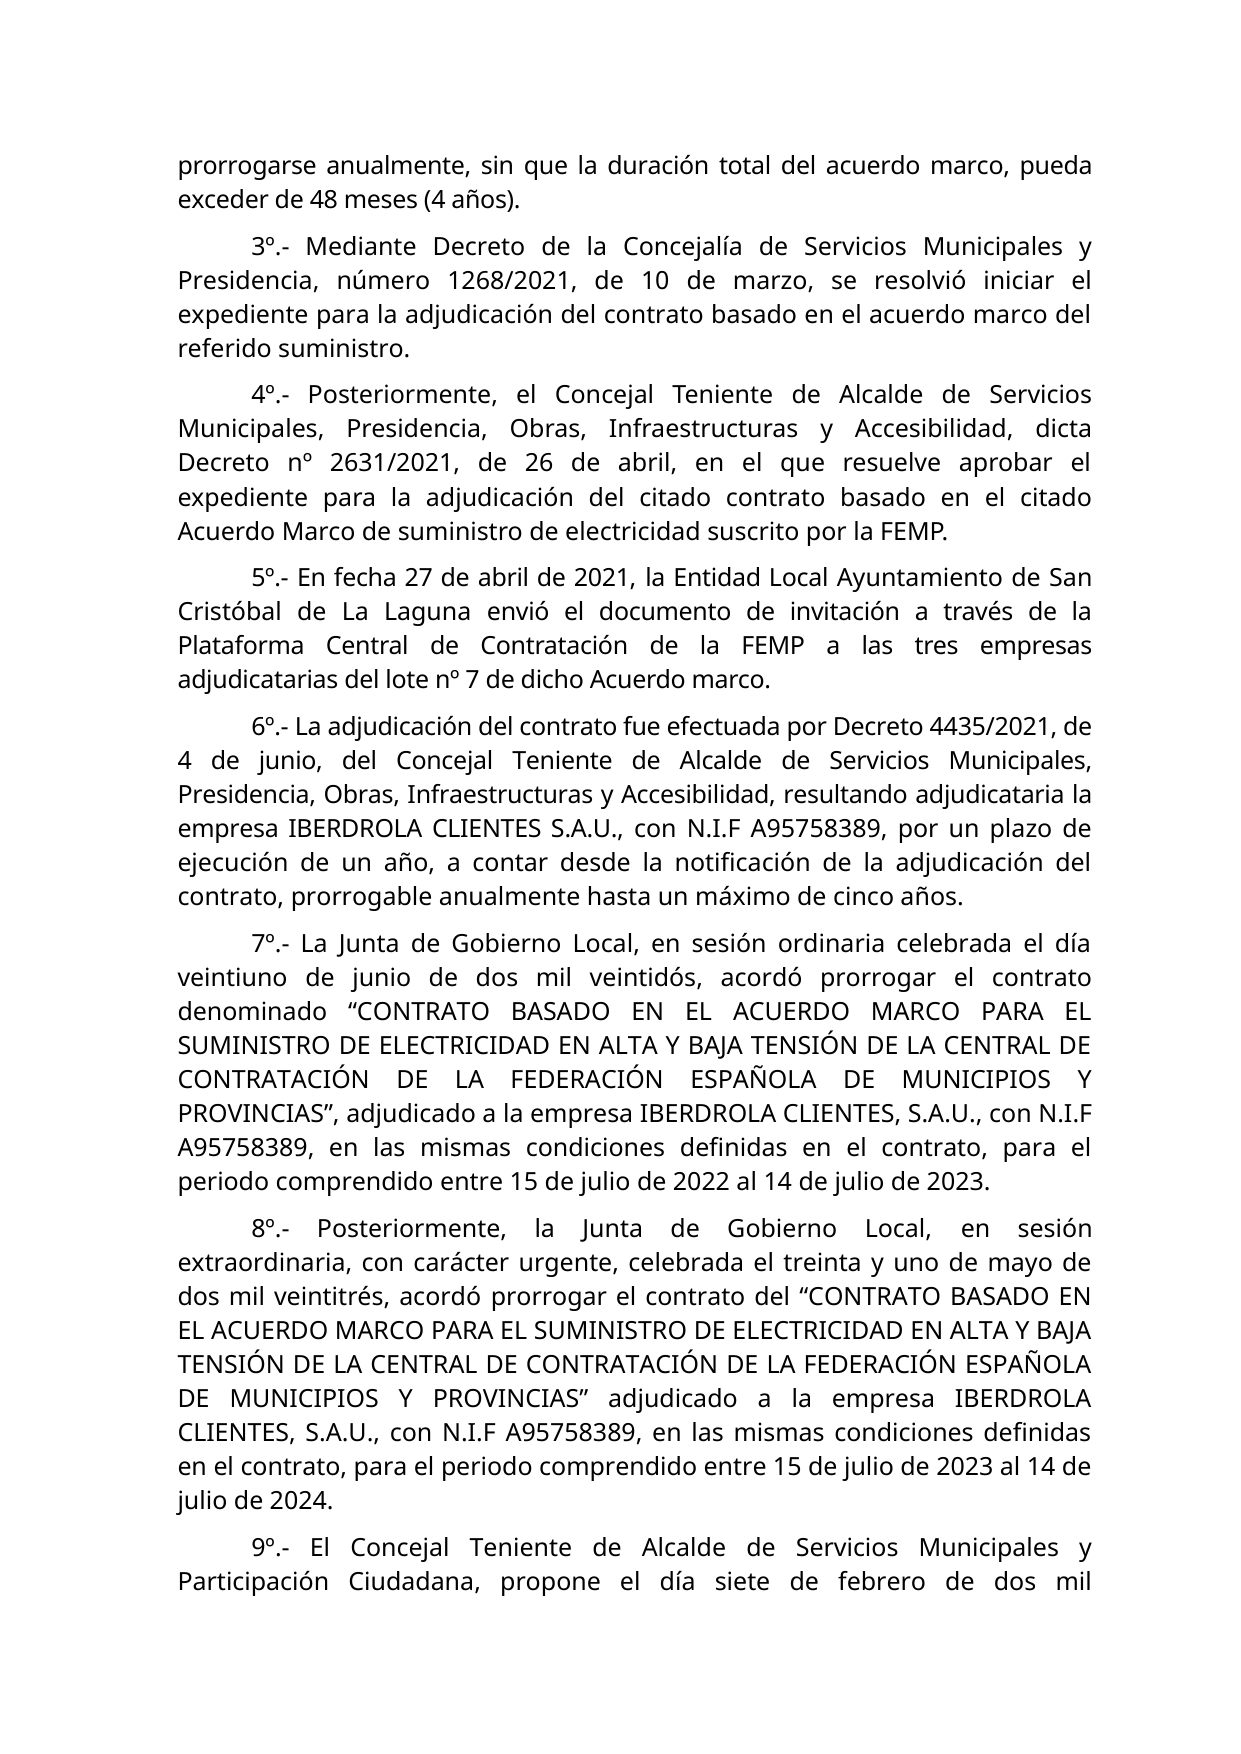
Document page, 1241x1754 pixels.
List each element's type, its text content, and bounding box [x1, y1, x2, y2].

text 7º.- La Junta de Gobierno Local, en sesión ordinaria celebrada el día veintiuno de junio de dos mil veintidós, acordó prorrogar el contrato denominado “CONTRATO BASADO EN EL ACUERDO MARCO PARA EL SUMINISTRO DE ELECTRICIDAD EN ALTA Y BAJA TENSIÓN DE LA CENTRAL DE CONTRATACIÓN DE LA FEDERACIÓN ESPAÑOLA DE MUNICIPIOS Y PROVINCIAS”, adjudicado a la empresa IBERDROLA CLIENTES, S.A.U., con N.I.F A95758389, en las mismas condiciones definidas en el contrato, para el periodo comprendido entre 15 de julio de 2022 al 14 de julio de 2023. [177, 925, 1093, 1198]
text 4º.- Posteriormente, el Concejal Teniente de Alcalde de Servicios Municipales, Presidencia, Obras, Infraestructuras y Accesibilidad, dicta Decreto nº 2631/2021, de 26 de abril, en el que resuelve aprobar el expediente para la adjudicación del citado contrato basado en el citado Acuerdo Marco de suministro de electricidad suscrito por la FEMP. [177, 377, 1093, 547]
text 9º.- El Concejal Teniente de Alcalde de Servicios Municipales y Participación Ciudadana, propone el día siete de febrero de dos mil [177, 1529, 1093, 1598]
text 5º.- En fecha 27 de abril de 2021, la Entidad Local Ayuntamiento de San Cristóbal de La Laguna envió el documento de invitación a través de la Plataforma Central de Contratación de la FEMP a las tres empresas adjudicatarias del lote nº 7 de dicho Acuerdo marco. [177, 560, 1093, 696]
text 6º.- La adjudicación del contrato fue efectuada por Decreto 4435/2021, de 4 de junio, del Concejal Teniente de Alcalde de Servicios Municipales, Presidencia, Obras, Infraestructuras y Accesibilidad, resultando adjudicataria la empresa IBERDROLA CLIENTES S.A.U., con N.I.F A95758389, por un plazo de ejecución de un año, a contar desde la notificación de la adjudicación del contrato, prorrogable anualmente hasta un máximo de cinco años. [177, 708, 1093, 913]
text prorrogarse anualmente, sin que la duración total del acuerdo marco, pueda exceder de 48 meses (4 años). [177, 148, 1093, 216]
text 3º.- Mediante Decreto de la Concejalía de Servicios Municipales y Presidencia, número 1268/2021, de 10 de marzo, se resolvió iniciar el expediente para la adjudicación del contrato basado en el acuerdo marco del referido suministro. [177, 228, 1093, 364]
text 8º.- Posteriormente, la Junta de Gobierno Local, en sesión extraordinaria, con carácter urgente, celebrada el treinta y uno de mayo de dos mil veintitrés, acordó prorrogar el contrato del “CONTRATO BASADO EN EL ACUERDO MARCO PARA EL SUMINISTRO DE ELECTRICIDAD EN ALTA Y BAJA TENSIÓN DE LA CENTRAL DE CONTRATACIÓN DE LA FEDERACIÓN ESPAÑOLA DE MUNICIPIOS Y PROVINCIAS” adjudicado a la empresa IBERDROLA CLIENTES, S.A.U., con N.I.F A95758389, en las mismas condiciones definidas en el contrato, para el periodo comprendido entre 15 de julio de 2023 al 14 de julio de 2024. [177, 1210, 1093, 1517]
